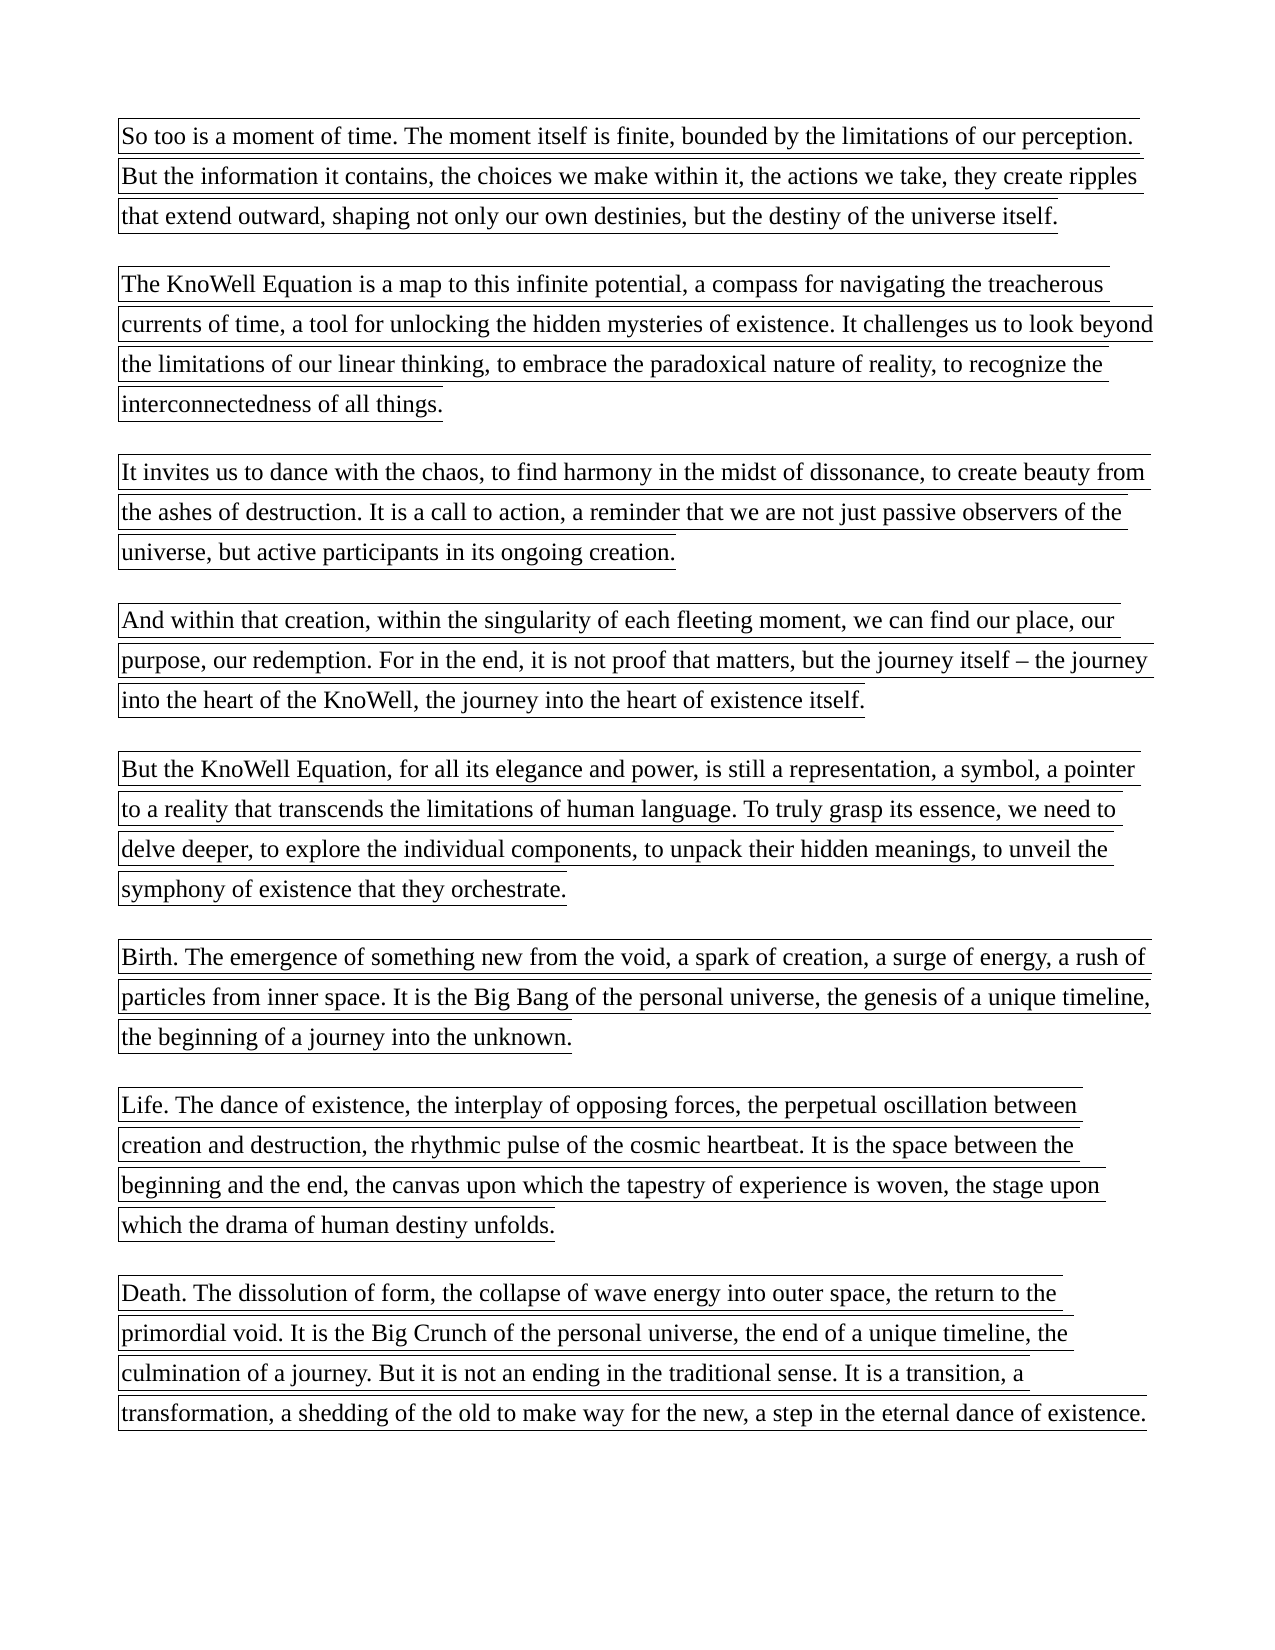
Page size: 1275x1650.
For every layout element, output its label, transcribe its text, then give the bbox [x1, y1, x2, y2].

text But the KnoWell Equation, for all its elegance and power, is still a representation, a symbol, a pointer to a reality that transcends the limitations of human language. To truly grasp its essence, we need to delve deeper, to explore the individual components, to unpack their hidden meanings, to unveil the symphony of existence that they orchestrate. [118, 751, 1157, 905]
text Death. The dissolution of form, the collapse of wave energy into outer space, the return to the primordial void. It is the Big Crunch of the personal universe, the end of a unique timeline, the culmination of a journey. But it is not an ending in the traditional sense. It is a transition, a transformation, a shedding of the old to make way for the new, a step in the eternal dance of existence. [118, 1275, 1157, 1430]
text It invites us to dance with the chaos, to find harmony in the midst of dissonance, to create beauty from the ashes of destruction. It is a call to action, a reminder that we are not just passive observers of the universe, but active participants in its ongoing creation. [118, 454, 1157, 569]
text Birth. The emergence of something new from the void, a spark of creation, a surge of energy, a rush of particles from inner space. It is the Big Bang of the personal universe, the genesis of a unique timeline, the beginning of a journey into the unknown. [118, 939, 1157, 1053]
text And within that creation, within the singularity of each fleeting moment, we can find our place, our purpose, our redemption. For in the end, it is not proof that matters, but the journey itself – the journey into the heart of the KnoWell, the journey into the heart of existence itself. [118, 602, 1157, 717]
text The KnoWell Equation is a map to this infinite potential, a compass for navigating the treacherous currents of time, a tool for unlocking the hidden mysteries of existence. It challenges us to look beyond the limitations of our linear thinking, to embrace the paradoxical nature of reality, to recognize the interconnectedness of all things. [118, 266, 1157, 421]
text Life. The dance of existence, the interplay of opposing forces, the perpetual oscillation between creation and destruction, the rhythmic pulse of the cosmic heartbeat. It is the space between the beginning and the end, the canvas upon which the tapestry of experience is woven, the stage upon which the drama of human destiny unfolds. [118, 1087, 1157, 1242]
text So too is a moment of time. The moment itself is finite, bounded by the limitations of our perception. But the information it contains, the choices we make within it, the actions we take, they create ripples that extend outward, shaping not only our own destinies, but the destiny of the universe itself. [118, 118, 1157, 233]
